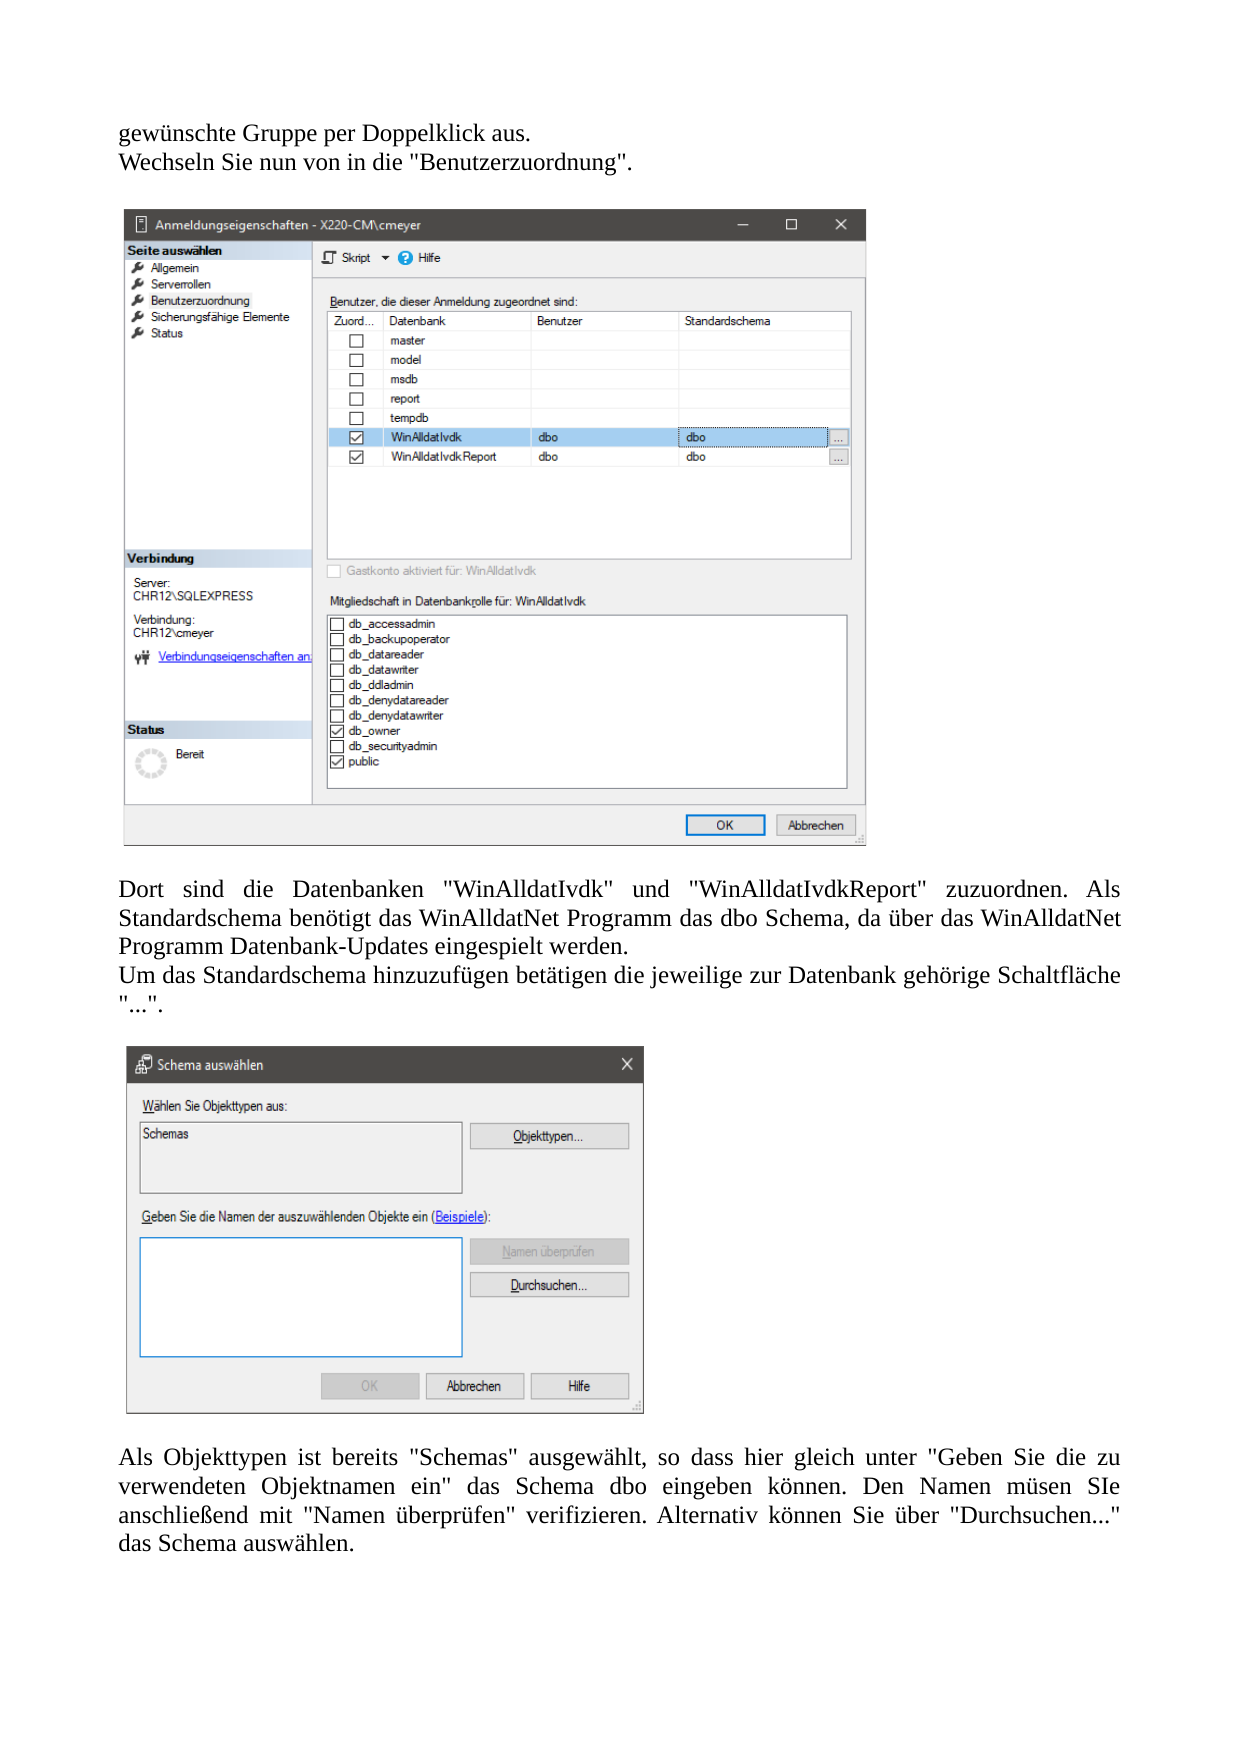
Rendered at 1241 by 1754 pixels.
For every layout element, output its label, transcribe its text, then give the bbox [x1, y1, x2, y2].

text Um das Standardschema hinzuzufügen betätigen die jeweilige zur Datenbank gehörige Schaltfläche "...". [118, 960, 1122, 1018]
picture [123, 209, 867, 846]
text Als Objekttypen ist bereits "Schemas" ausgewählt, so dass hier gleich unter "Geben Sie die zu verwendeten Objektnamen ein" das Schema dbo eingeben können. Den Namen müsen SIe anschließend mit "Namen überprüfen" verifizieren. Alternativ können Sie über "Durchsuchen..." das Schema auswählen. [118, 1442, 1122, 1557]
text Dort sind die Datenbanken "WinAlldatIvdk" und "WinAlldatIvdkReport" zuzuordnen. Als Standardschema benötigt das WinAlldatNet Programm das dbo Schema, da über das WinAlldatNet Programm Datenbank-Updates eingespielt werden. [118, 874, 1122, 960]
text gewünschte Gruppe per Doppelklick aus. [118, 118, 1122, 147]
text Wechseln Sie nun von in die "Benutzerzuordnung". [118, 147, 1122, 176]
picture [126, 1046, 644, 1414]
